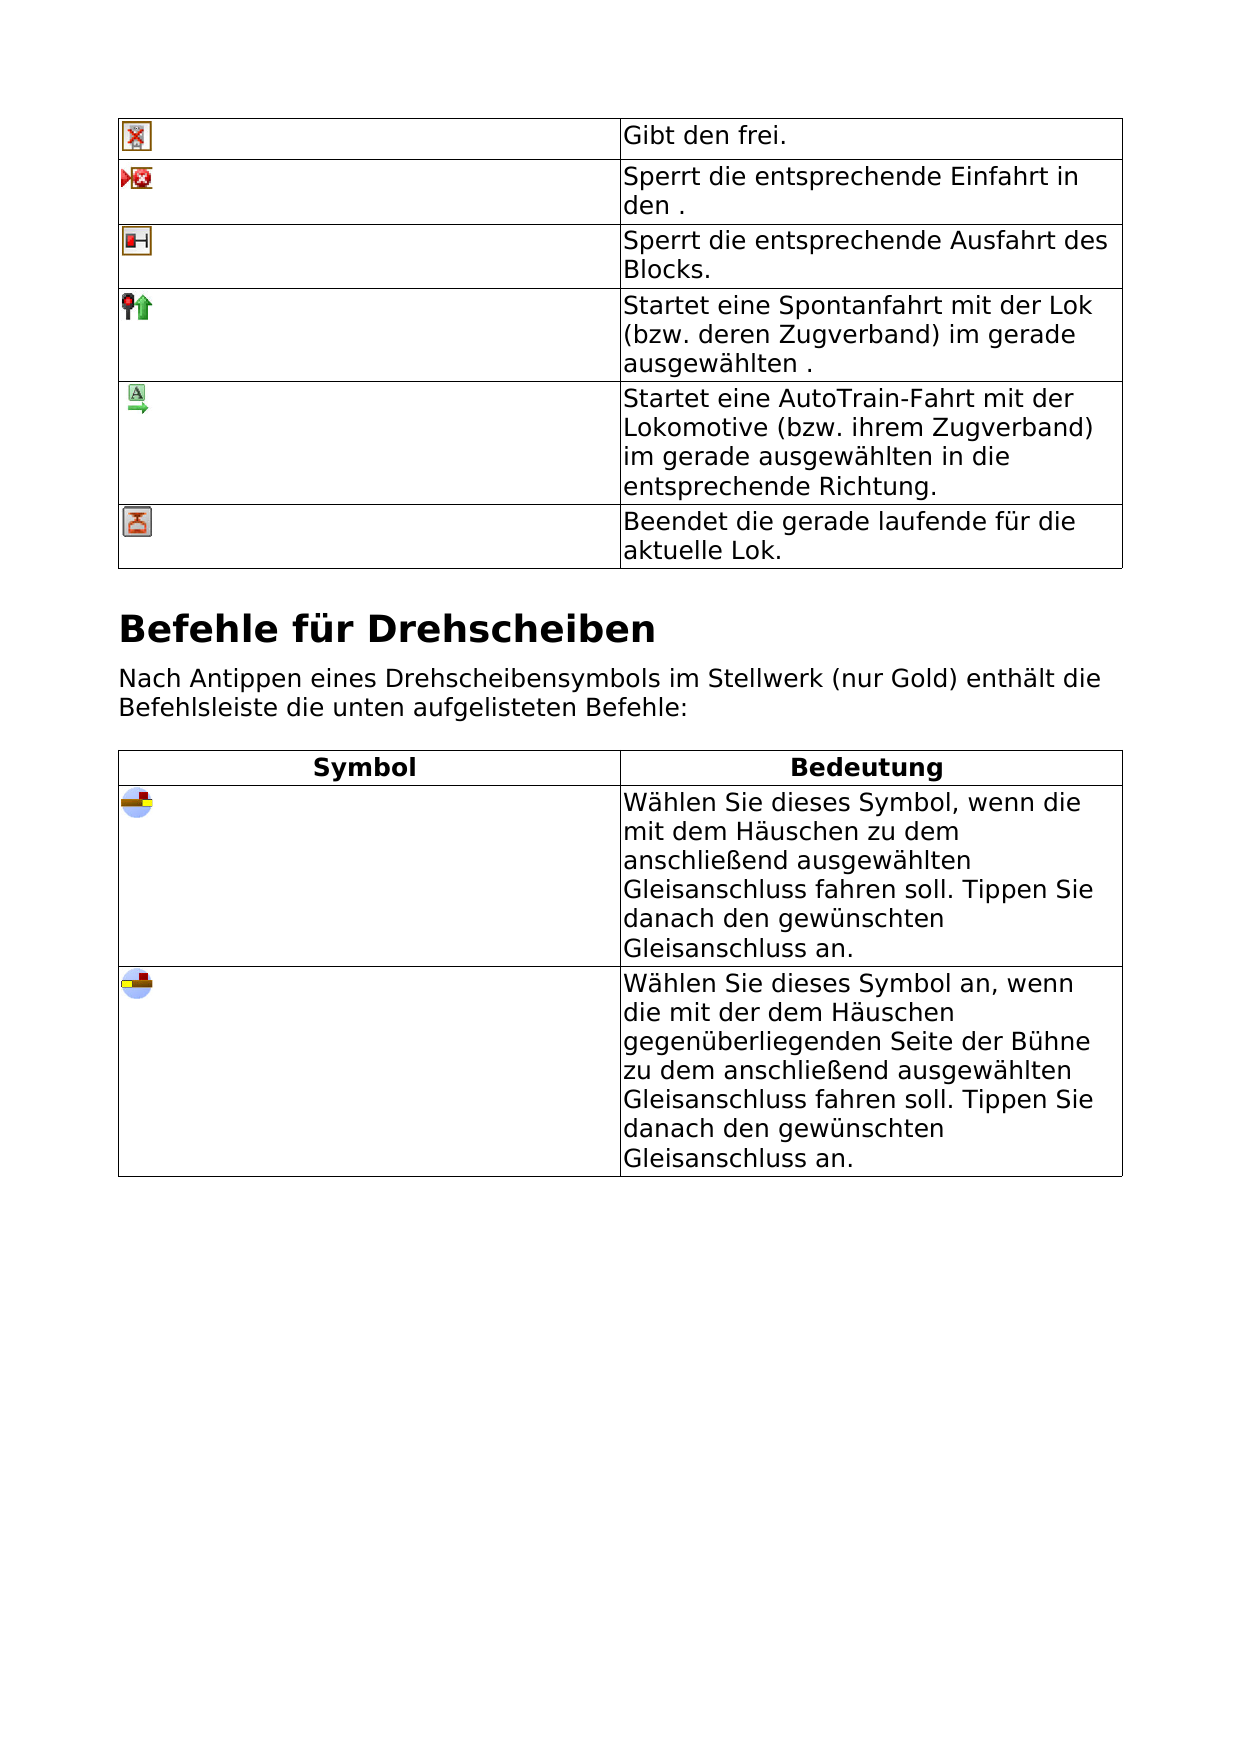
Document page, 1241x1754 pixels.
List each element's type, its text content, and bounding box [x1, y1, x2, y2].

picture [121, 968, 153, 999]
table_cell Startet eine Spontanfahrt mit der Lok (bzw. deren Zugverband) im gerade ausgewählten . [621, 289, 1122, 381]
picture [121, 290, 153, 321]
table_cell [119, 160, 620, 223]
table_cell Sperrt die entsprechende Ausfahrt des Blocks. [621, 225, 1122, 288]
picture [121, 121, 153, 151]
table_cell [119, 289, 620, 381]
table_cell [119, 967, 620, 1176]
table_cell Startet eine AutoTrain-Fahrt mit der Lokomotive (bzw. ihrem Zugverband) im gerade ausgewählten in die entsprechende Richtung. [621, 382, 1122, 504]
table_cell [119, 382, 620, 504]
table_cell Gibt den frei. [621, 119, 1122, 159]
table_cell [119, 505, 620, 568]
table_cell Wählen Sie dieses Symbol, wenn die mit dem Häuschen zu dem anschließend ausgewählten Gleisanschluss fahren soll. Tippen Sie danach den gewünschten Gleisanschluss an. [621, 786, 1122, 966]
picture [121, 384, 153, 414]
table_cell Wählen Sie dieses Symbol an, wenn die mit der dem Häuschen gegenüberliegenden Seite der Bühne zu dem anschließend ausgewählten Gleisanschluss fahren soll. Tippen Sie danach den gewünschten Gleisanschluss an. [621, 967, 1122, 1176]
picture [121, 162, 153, 192]
table_header Bedeutung [621, 751, 1122, 785]
table_cell [119, 225, 620, 288]
table_cell Sperrt die entsprechende Einfahrt in den . [621, 160, 1122, 223]
picture [121, 506, 153, 537]
table_cell Beendet die gerade laufende für die aktuelle Lok. [621, 505, 1122, 568]
picture [121, 226, 153, 256]
subtitle Befehle für Drehscheiben [118, 608, 1122, 652]
table_header Symbol [119, 751, 620, 785]
text Nach Antippen eines Drehscheibensymbols im Stellwerk (nur Gold) enthält die Befehlsleiste die unten aufgelisteten Befehle: [118, 664, 1122, 722]
table_cell [119, 119, 620, 159]
picture [121, 787, 153, 818]
table_cell [119, 786, 620, 966]
